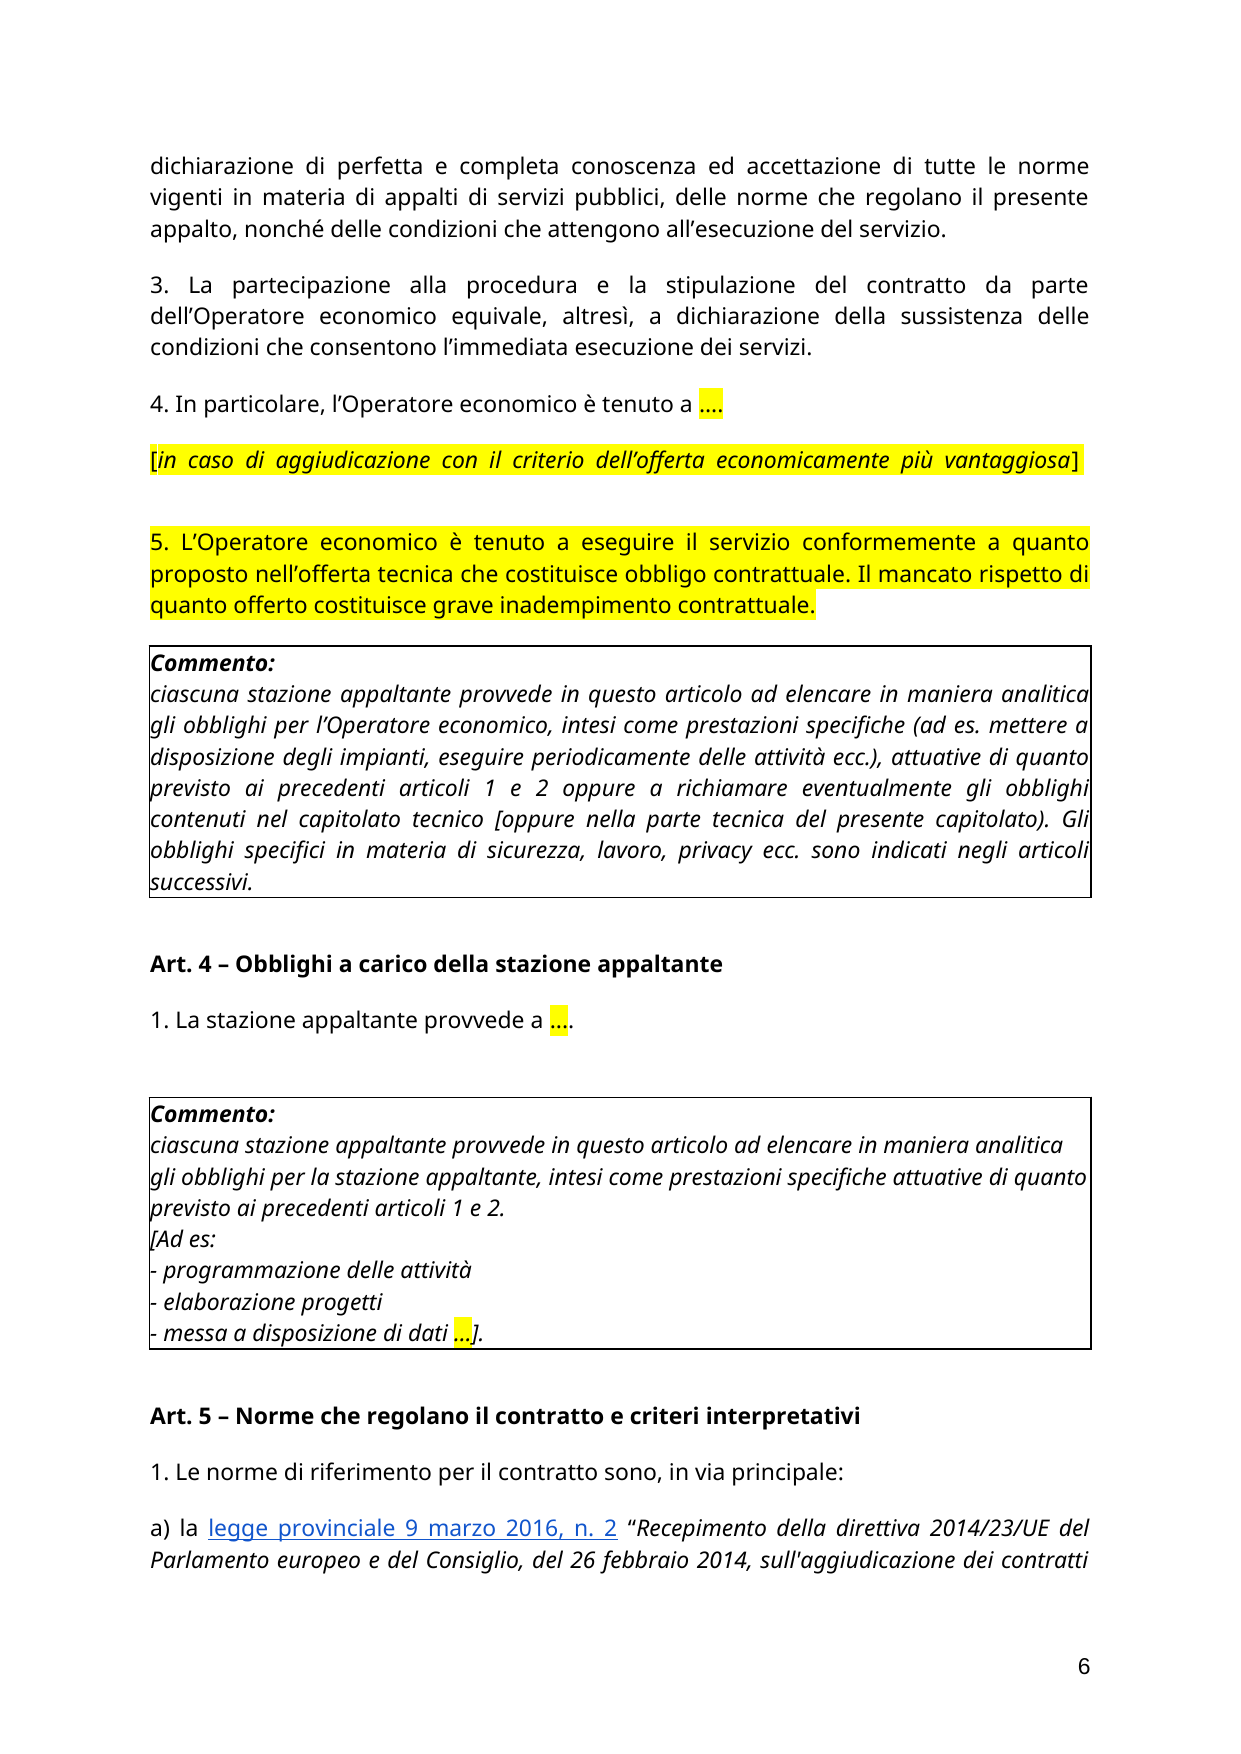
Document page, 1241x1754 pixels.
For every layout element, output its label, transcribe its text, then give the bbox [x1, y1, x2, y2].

text 4. In particolare, l’Operatore economico è tenuto a …. [150, 387, 1090, 419]
text 5. L’Operatore economico è tenuto a eseguire il servizio conformemente a quanto proposto nell’offerta tecnica che costituisce obbligo contrattuale. Il mancato rispetto di quanto offerto costituisce grave inadempimento contrattuale. [150, 526, 1090, 620]
text 1. La stazione appaltante provvede a .... [150, 1004, 1090, 1036]
subtitle Art. 4 – Obblighi a carico della stazione appaltante [150, 948, 1090, 979]
text 1. Le norme di riferimento per il contratto sono, in via principale: [150, 1456, 1090, 1487]
text [in caso di aggiudicazione con il criterio dell’offerta economicamente più vantaggiosa] [150, 444, 1090, 501]
text a) la legge provinciale 9 marzo 2016, n. 2 “Recepimento della direttiva 2014/23/UE del Parlamento europeo e del Consiglio, del 26 febbraio 2014, sull'aggiudicazione dei contratti [150, 1512, 1090, 1575]
text Commento: ciascuna stazione appaltante provvede in questo articolo ad elencare in maniera analitica gli obblighi per la stazione appaltante, intesi come prestazioni specifiche attuative di quanto previsto ai precedenti articoli 1 e 2. [Ad es: - programmazione delle attività - elaborazione progetti - messa a disposizione di dati …]. [150, 1098, 1090, 1348]
subtitle Art. 5 – Norme che regolano il contratto e criteri interpretativi [150, 1400, 1090, 1431]
text Commento: ciascuna stazione appaltante provvede in questo articolo ad elencare in maniera analitica gli obblighi per l’Operatore economico, intesi come prestazioni specifiche (ad es. mettere a disposizione degli impianti, eseguire periodicamente delle attività ecc.), attuative di quanto previsto ai precedenti articoli 1 e 2 oppure a richiamare eventualmente gli obblighi contenuti nel capitolato tecnico [oppure nella parte tecnica del presente capitolato). Gli obblighi specifici in materia di sicurezza, lavoro, privacy ecc. sono indicati negli articoli successivi. [150, 647, 1090, 897]
text dichiarazione di perfetta e completa conoscenza ed accettazione di tutte le norme vigenti in materia di appalti di servizi pubblici, delle norme che regolano il presente appalto, nonché delle condizioni che attengono all’esecuzione del servizio. [150, 150, 1090, 244]
text 3. La partecipazione alla procedura e la stipulazione del contratto da parte dell’Operatore economico equivale, altresì, a dichiarazione della sussistenza delle condizioni che consentono l’immediata esecuzione dei servizi. [150, 269, 1090, 362]
